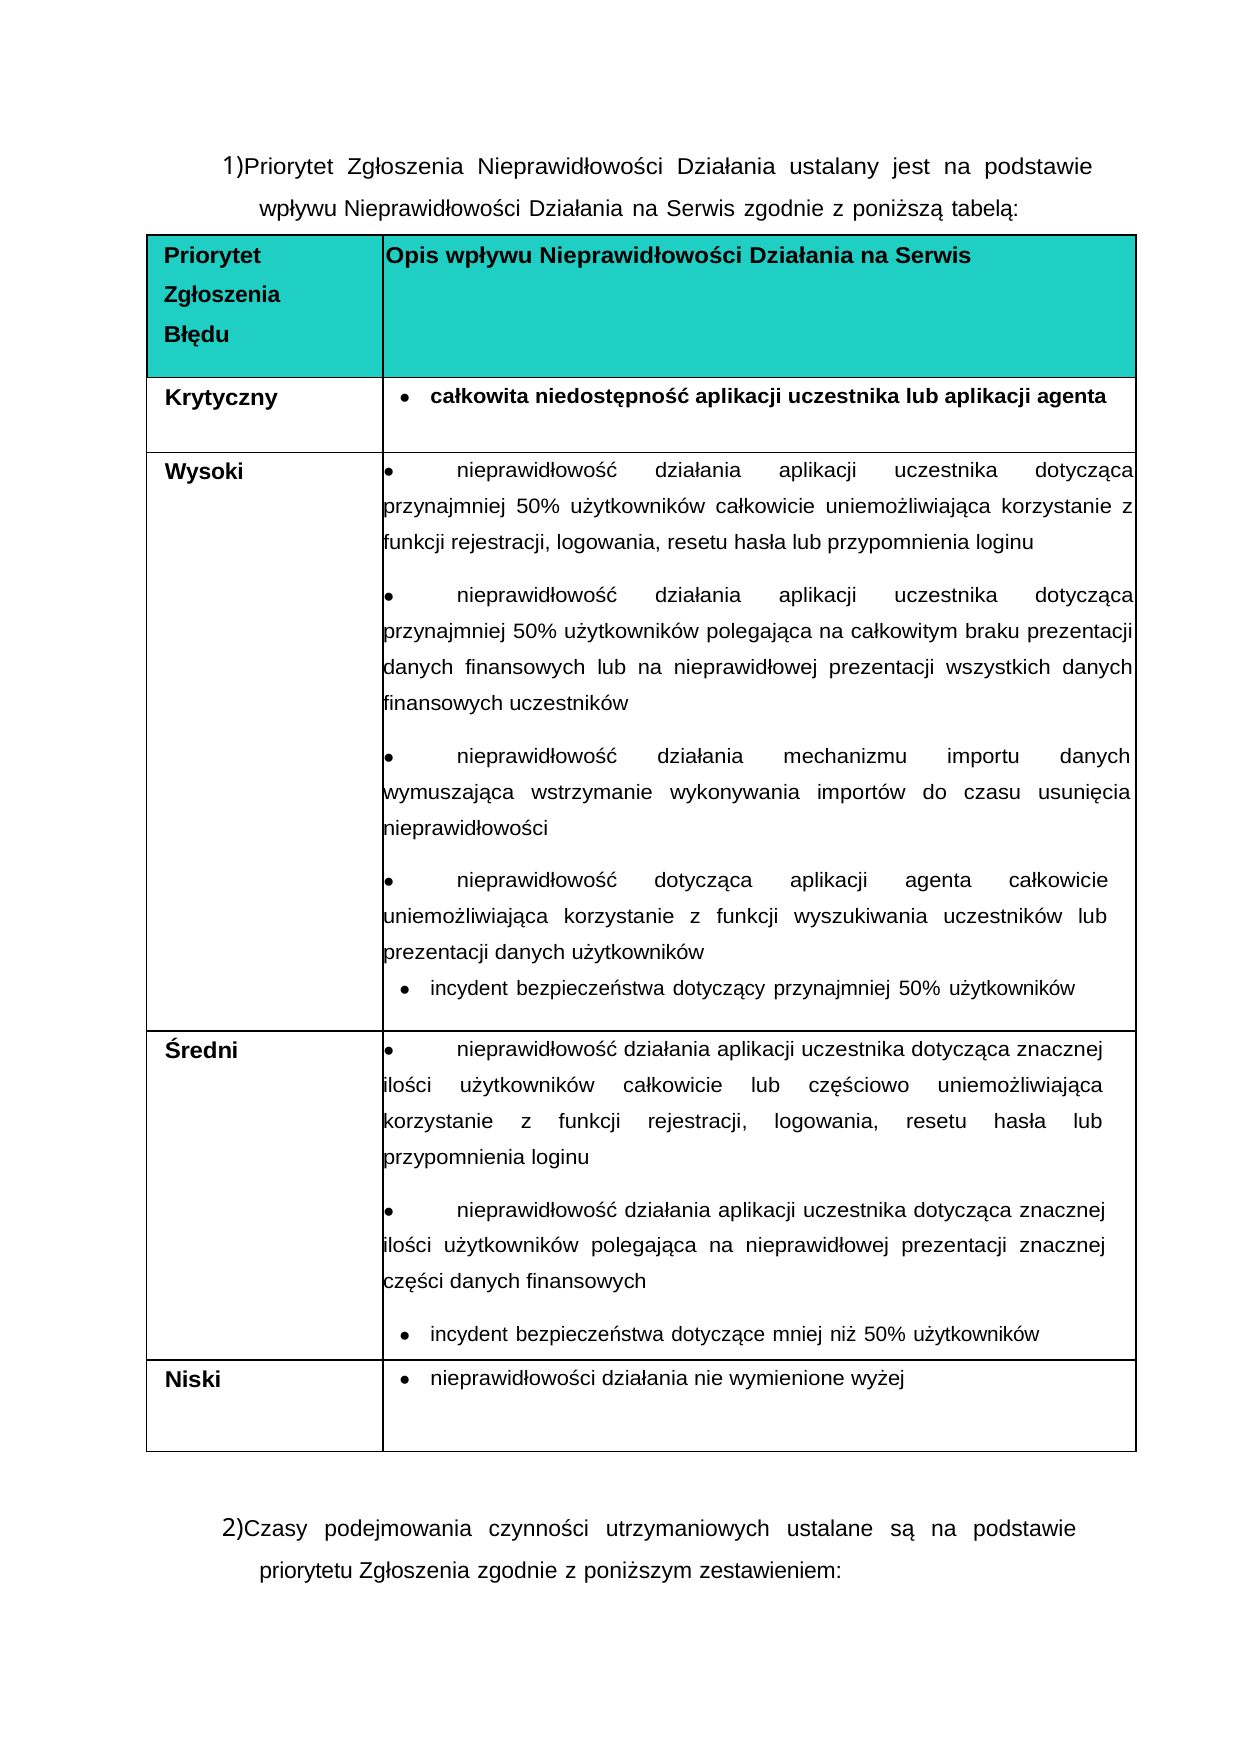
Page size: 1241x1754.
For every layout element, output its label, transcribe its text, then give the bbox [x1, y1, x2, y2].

list Czasy podejmowania czynności utrzymaniowych ustalane są na podstawie priorytetu Zgłoszenia zgodnie z poniższym zestawieniem: [222, 1509, 1093, 1583]
table_header Opis wpływu Nieprawidłowości Działania na Serwis [384, 236, 1135, 377]
table_cell Krytyczny [147, 378, 382, 451]
table_cell całkowita niedostępność aplikacji uczestnika lub aplikacji agenta [384, 378, 1135, 451]
table_cell nieprawidłowość działania aplikacji uczestnika dotycząca znacznej ilości użytkowników całkowicie lub częściowo uniemożliwiająca korzystanie z funkcji rejestracji, logowania, resetu hasła lub przypomnienia loginu nieprawidłowość działania aplikacji uczestnika dotycząca znacznej ilości użytkowników polegająca na nieprawidłowej prezentacji znacznej części danych finansowych incydent bezpieczeństwa dotyczące mniej niż 50% użytkowników [384, 1032, 1135, 1359]
table_cell Średni [147, 1032, 382, 1359]
table_cell nieprawidłowości działania nie wymienione wyżej [384, 1361, 1135, 1451]
table_cell nieprawidłowość działania aplikacji uczestnika dotycząca przynajmniej 50% użytkowników całkowicie uniemożliwiająca korzystanie z funkcji rejestracji, logowania, resetu hasła lub przypomnienia loginu nieprawidłowość działania aplikacji uczestnika dotycząca przynajmniej 50% użytkowników polegająca na całkowitym braku prezentacji danych finansowych lub na nieprawidłowej prezentacji wszystkich danych finansowych uczestników nieprawidłowość działania mechanizmu importu danych wymuszająca wstrzymanie wykonywania importów do czasu usunięcia nieprawidłowości nieprawidłowość dotycząca aplikacji agenta całkowicie uniemożliwiająca korzystanie z funkcji wyszukiwania uczestników lub prezentacji danych użytkowników incydent bezpieczeństwa dotyczący przynajmniej 50% użytkowników [384, 453, 1135, 1030]
table_cell Wysoki [147, 453, 382, 1030]
table_header Priorytet Zgłoszenia Błędu [148, 236, 382, 377]
table_cell Niski [147, 1361, 382, 1451]
list Priorytet Zgłoszenia Nieprawidłowości Działania ustalany jest na podstawie wpływu Nieprawidłowości Działania na Serwis zgodnie z poniższą tabelą: [222, 148, 1093, 221]
